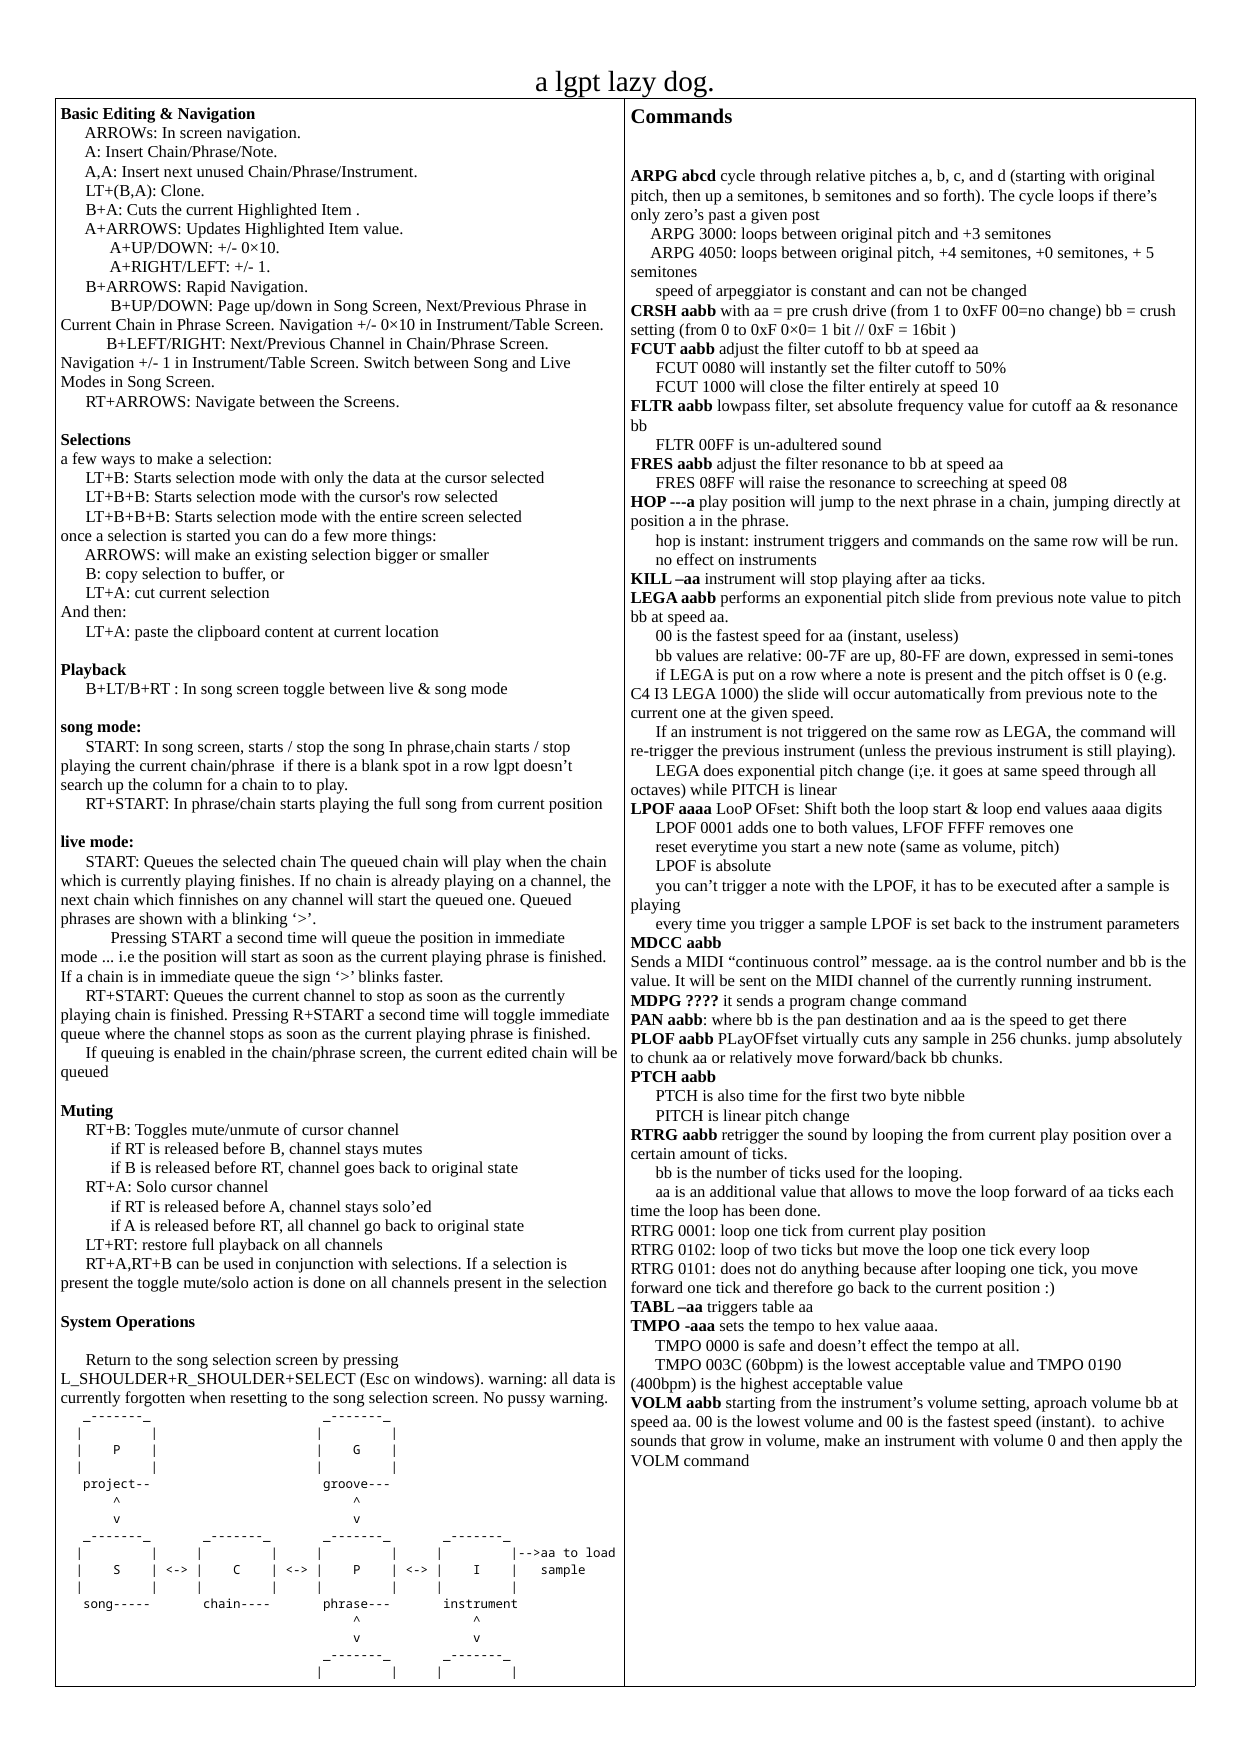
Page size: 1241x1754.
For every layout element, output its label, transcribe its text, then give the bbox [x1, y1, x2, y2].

text a lgpt lazy dog. [55, 64, 1195, 98]
table_header Basic Editing & Navigation ARROWs: In screen navigation. A: Insert Chain/Phrase/Note. A,A: Insert next unused Chain/Phrase/Instrument. LT+(B,A): Clone. B+A: Cuts the current Highlighted Item . A+ARROWS: Updates Highlighted Item value. A+UP/DOWN: +/- 0×10. A+RIGHT/LEFT: +/- 1. B+ARROWS: Rapid Navigation. B+UP/DOWN: Page up/down in Song Screen, Next/Previous Phrase in Current Chain in Phrase Screen. Navigation +/- 0×10 in Instrument/Table Screen. B+LEFT/RIGHT: Next/Previous Channel in Chain/Phrase Screen. Navigation +/- 1 in Instrument/Table Screen. Switch between Song and Live Modes in Song Screen. RT+ARROWS: Navigate between the Screens. Selections a few ways to make a selection: LT+B: Starts selection mode with only the data at the cursor selected LT+B+B: Starts selection mode with the cursor's row selected LT+B+B+B: Starts selection mode with the entire screen selected once a selection is started you can do a few more things: ARROWS: will make an existing selection bigger or smaller B: copy selection to buffer, or LT+A: cut current selection And then: LT+A: paste the clipboard content at current location Playback B+LT/B+RT : In song screen toggle between live & song mode song mode: START: In song screen, starts / stop the song In phrase,chain starts / stop playing the current chain/phrase if there is a blank spot in a row lgpt doesn’t search up the column for a chain to to play. RT+START: In phrase/chain starts playing the full song from current position live mode: START: Queues the selected chain The queued chain will play when the chain which is currently playing finishes. If no chain is already playing on a channel, the next chain which finnishes on any channel will start the queued one. Queued phrases are shown with a blinking ‘>’. Pressing START a second time will queue the position in immediate mode ... i.e the position will start as soon as the current playing phrase is finished. If a chain is in immediate queue the sign ‘>’ blinks faster. RT+START: Queues the current channel to stop as soon as the currently playing chain is finished. Pressing R+START a second time will toggle immediate queue where the channel stops as soon as the current playing phrase is finished. If queuing is enabled in the chain/phrase screen, the current edited chain will be queued Muting RT+B: Toggles mute/unmute of cursor channel if RT is released before B, channel stays mutes if B is released before RT, channel goes back to original state RT+A: Solo cursor channel if RT is released before A, channel stays solo’ed if A is released before RT, all channel go back to original state LT+RT: restore full playback on all channels RT+A,RT+B can be used in conjunction with selections. If a selection is present the toggle mute/solo action is done on all channels present in the selection System Operations Return to the song selection screen by pressing L_SHOULDER+R_SHOULDER+SELECT (Esc on windows). warning: all data is currently forgotten when resetting to the song selection screen. No pussy warning. _-------_ _-------_ | | | | | P | | G | | | | | project-- groove--- ^ ^ v v _-------_ _-------_ _-------_ _-------_ | | | | | | | |-->aa to load | S | <-> | C | <-> | P | <-> | I | sample | | | | | | | | song----- chain---- phrase--- instrument ^ ^ v v _-------_ _-------_ | | | | [56, 99, 624, 1686]
table_header Commands ARPG abcd cycle through relative pitches a, b, c, and d (starting with original pitch, then up a semitones, b semitones and so forth). The cycle loops if there’s only zero’s past a given post ARPG 3000: loops between original pitch and +3 semitones ARPG 4050: loops between original pitch, +4 semitones, +0 semitones, + 5 semitones speed of arpeggiator is constant and can not be changed CRSH aabb with aa = pre crush drive (from 1 to 0xFF 00=no change) bb = crush setting (from 0 to 0xF 0×0= 1 bit // 0xF = 16bit ) FCUT aabb adjust the filter cutoff to bb at speed aa FCUT 0080 will instantly set the filter cutoff to 50% FCUT 1000 will close the filter entirely at speed 10 FLTR aabb lowpass filter, set absolute frequency value for cutoff aa & resonance bb FLTR 00FF is un-adultered sound FRES aabb adjust the filter resonance to bb at speed aa FRES 08FF will raise the resonance to screeching at speed 08 HOP ---a play position will jump to the next phrase in a chain, jumping directly at position a in the phrase. hop is instant: instrument triggers and commands on the same row will be run. no effect on instruments KILL –aa instrument will stop playing after aa ticks. LEGA aabb performs an exponential pitch slide from previous note value to pitch bb at speed aa. 00 is the fastest speed for aa (instant, useless) bb values are relative: 00-7F are up, 80-FF are down, expressed in semi-tones if LEGA is put on a row where a note is present and the pitch offset is 0 (e.g. C4 I3 LEGA 1000) the slide will occur automatically from previous note to the current one at the given speed. If an instrument is not triggered on the same row as LEGA, the command will re-trigger the previous instrument (unless the previous instrument is still playing). LEGA does exponential pitch change (i;e. it goes at same speed through all octaves) while PITCH is linear LPOF aaaa LooP OFset: Shift both the loop start & loop end values aaaa digits LPOF 0001 adds one to both values, LFOF FFFF removes one reset everytime you start a new note (same as volume, pitch) LPOF is absolute you can’t trigger a note with the LPOF, it has to be executed after a sample is playing every time you trigger a sample LPOF is set back to the instrument parameters MDCC aabb Sends a MIDI “continuous control” message. aa is the control number and bb is the value. It will be sent on the MIDI channel of the currently running instrument. MDPG ???? it sends a program change command PAN aabb: where bb is the pan destination and aa is the speed to get there PLOF aabb PLayOFfset virtually cuts any sample in 256 chunks. jump absolutely to chunk aa or relatively move forward/back bb chunks. PTCH aabb PTCH is also time for the first two byte nibble PITCH is linear pitch change RTRG aabb retrigger the sound by looping the from current play position over a certain amount of ticks. bb is the number of ticks used for the looping. aa is an additional value that allows to move the loop forward of aa ticks each time the loop has been done. RTRG 0001: loop one tick from current play position RTRG 0102: loop of two ticks but move the loop one tick every loop RTRG 0101: does not do anything because after looping one tick, you move forward one tick and therefore go back to the current position :) TABL –aa triggers table aa TMPO -aaa sets the tempo to hex value aaaa. TMPO 0000 is safe and doesn’t effect the tempo at all. TMPO 003C (60bpm) is the lowest acceptable value and TMPO 0190 (400bpm) is the highest acceptable value VOLM aabb starting from the instrument’s volume setting, aproach volume bb at speed aa. 00 is the lowest volume and 00 is the fastest speed (instant). to achive sounds that grow in volume, make an instrument with volume 0 and then apply the VOLM command [625, 99, 1195, 1686]
